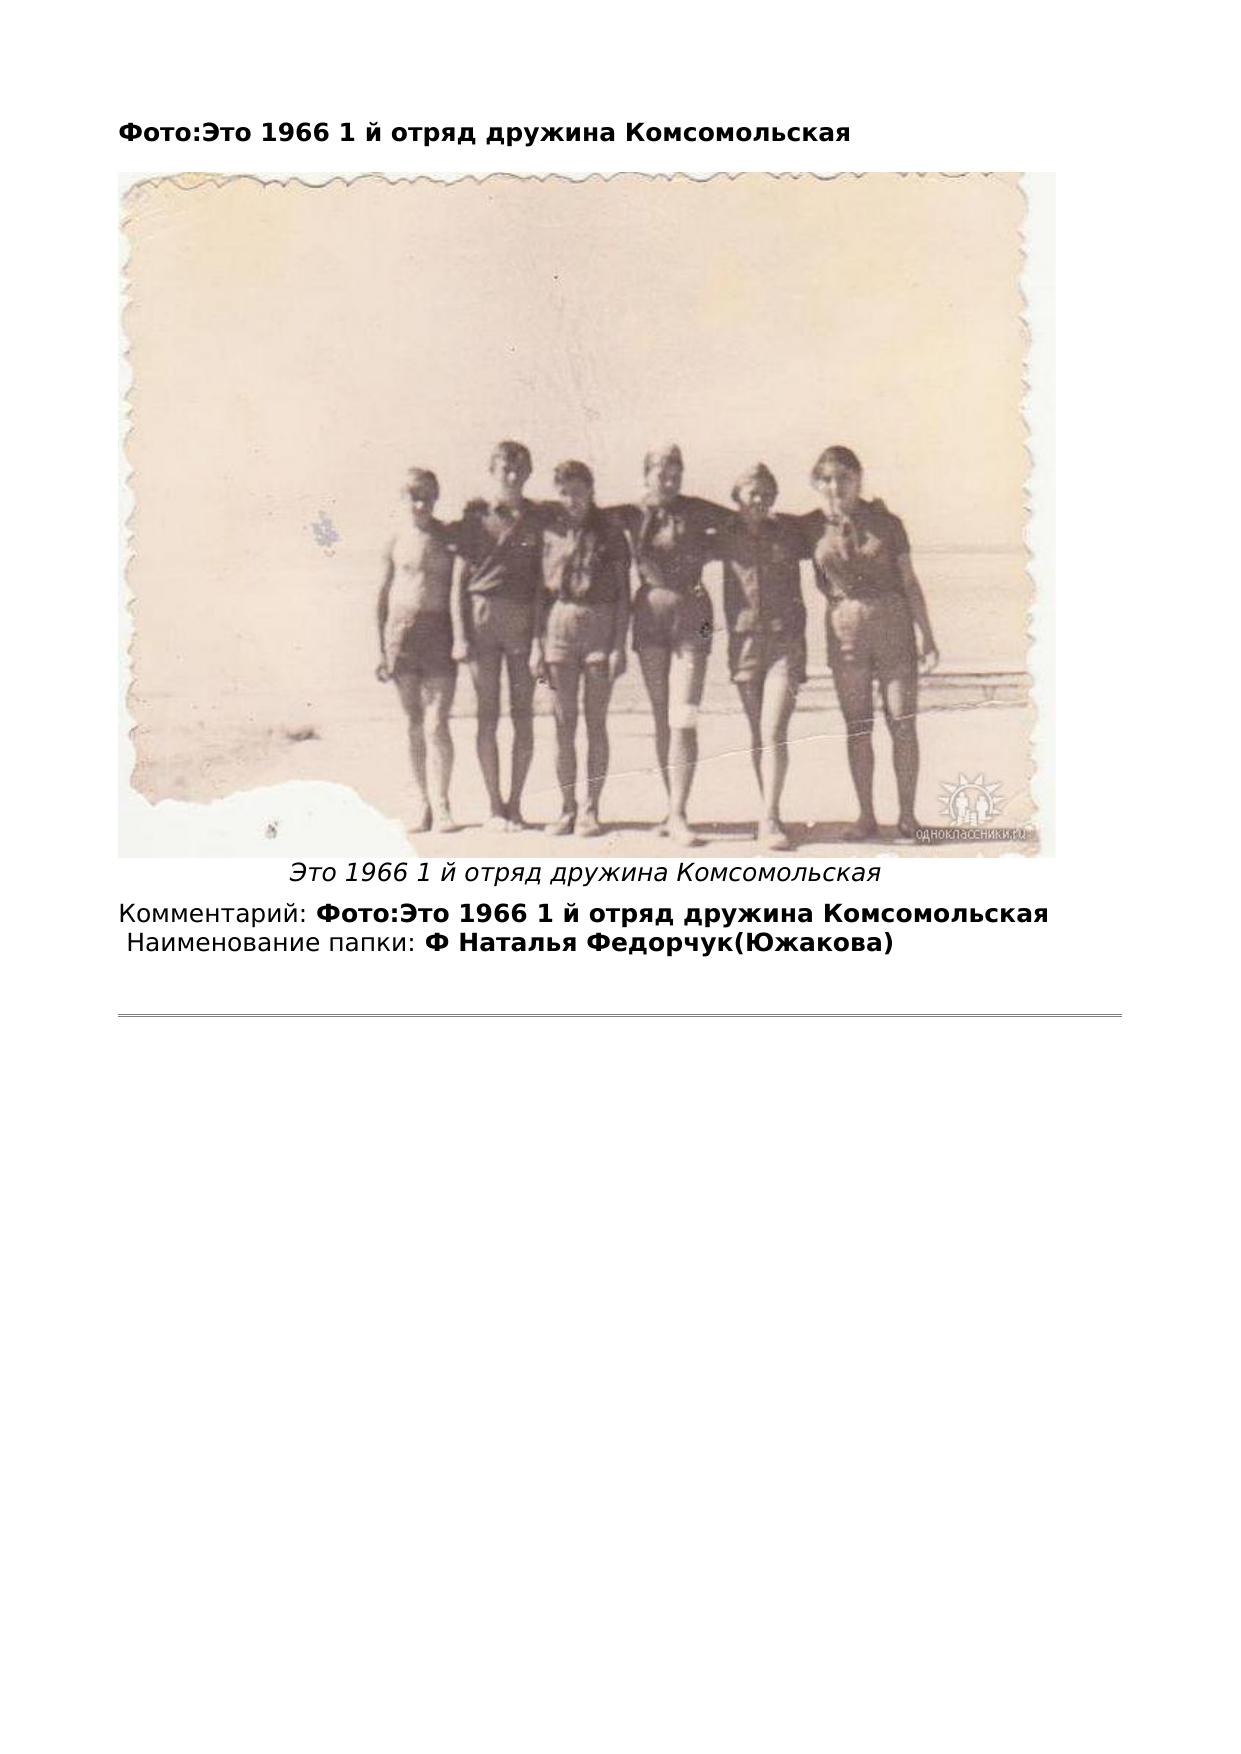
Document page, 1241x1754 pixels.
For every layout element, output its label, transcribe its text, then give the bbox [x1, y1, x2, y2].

picture [118, 172, 1056, 858]
text Это 1966 1 й отряд дружина Комсомольская [118, 858, 1056, 887]
text Комментарий: Фото:Это 1966 1 й отряд дружина Комсомольская Наименование папки: Ф Наталья Федорчук(Южакова) [118, 899, 1122, 987]
subtitle Фото:Это 1966 1 й отряд дружина Комсомольская [118, 118, 1122, 147]
